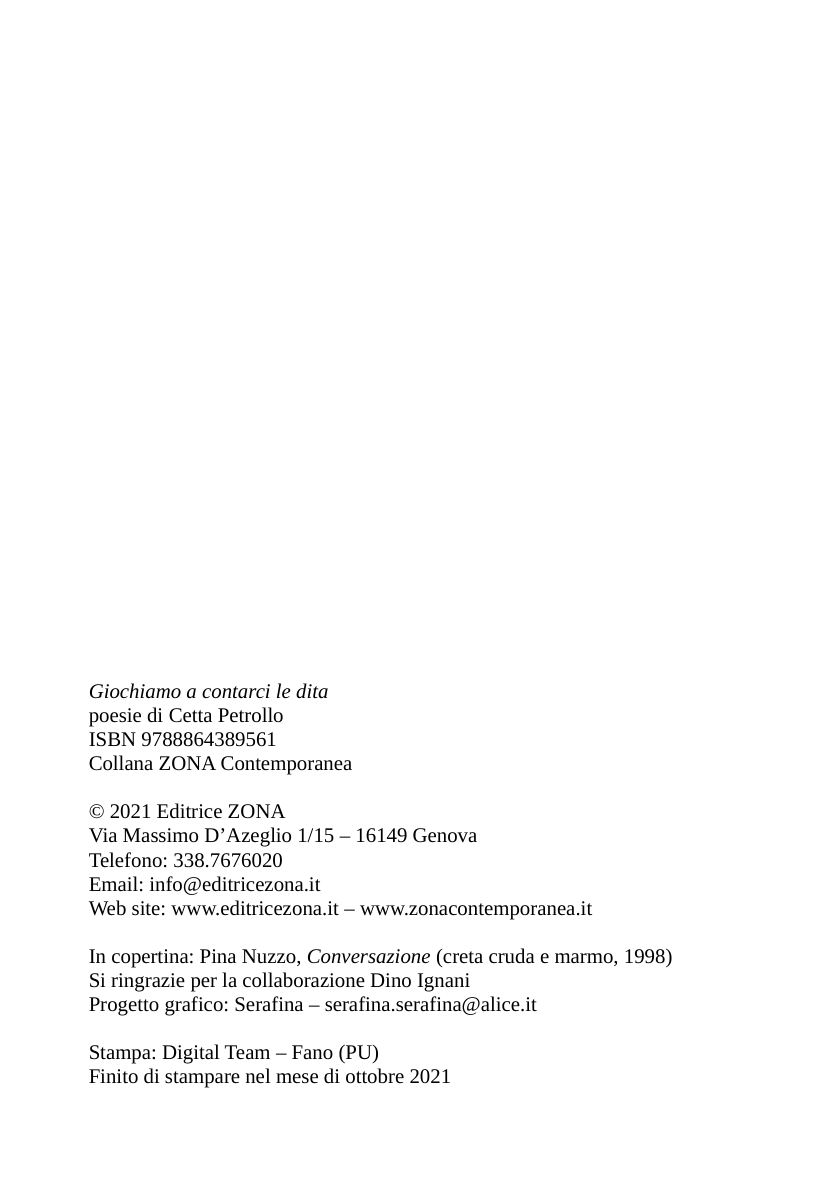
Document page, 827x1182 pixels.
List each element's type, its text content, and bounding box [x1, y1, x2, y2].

text Via Massimo D’Azeglio 1/15 – 16149 Genova [88, 823, 738, 847]
text Stampa: Digital Team – Fano (PU) [88, 1040, 738, 1064]
text Si ringrazie per la collaborazione Dino Ignani Progetto grafico: Serafina – serafina.serafina@alice.it [88, 968, 738, 1016]
text In copertina: Pina Nuzzo, Conversazione (creta cruda e marmo, 1998) [88, 944, 738, 968]
text Giochiamo a contarci le dita [88, 679, 738, 703]
text Collana ZONA Contemporanea [88, 751, 738, 775]
text poesie di Cetta Petrollo [88, 703, 738, 727]
text Web site: www.editricezona.it – www.zonacontemporanea.it [88, 896, 738, 920]
text ISBN 9788864389561 [88, 727, 738, 751]
text Finito di stampare nel mese di ottobre 2021 [88, 1064, 738, 1088]
text Email: info@editricezona.it [88, 872, 738, 896]
text Telefono: 338.7676020 [88, 847, 738, 872]
text © 2021 Editrice ZONA [88, 799, 738, 823]
